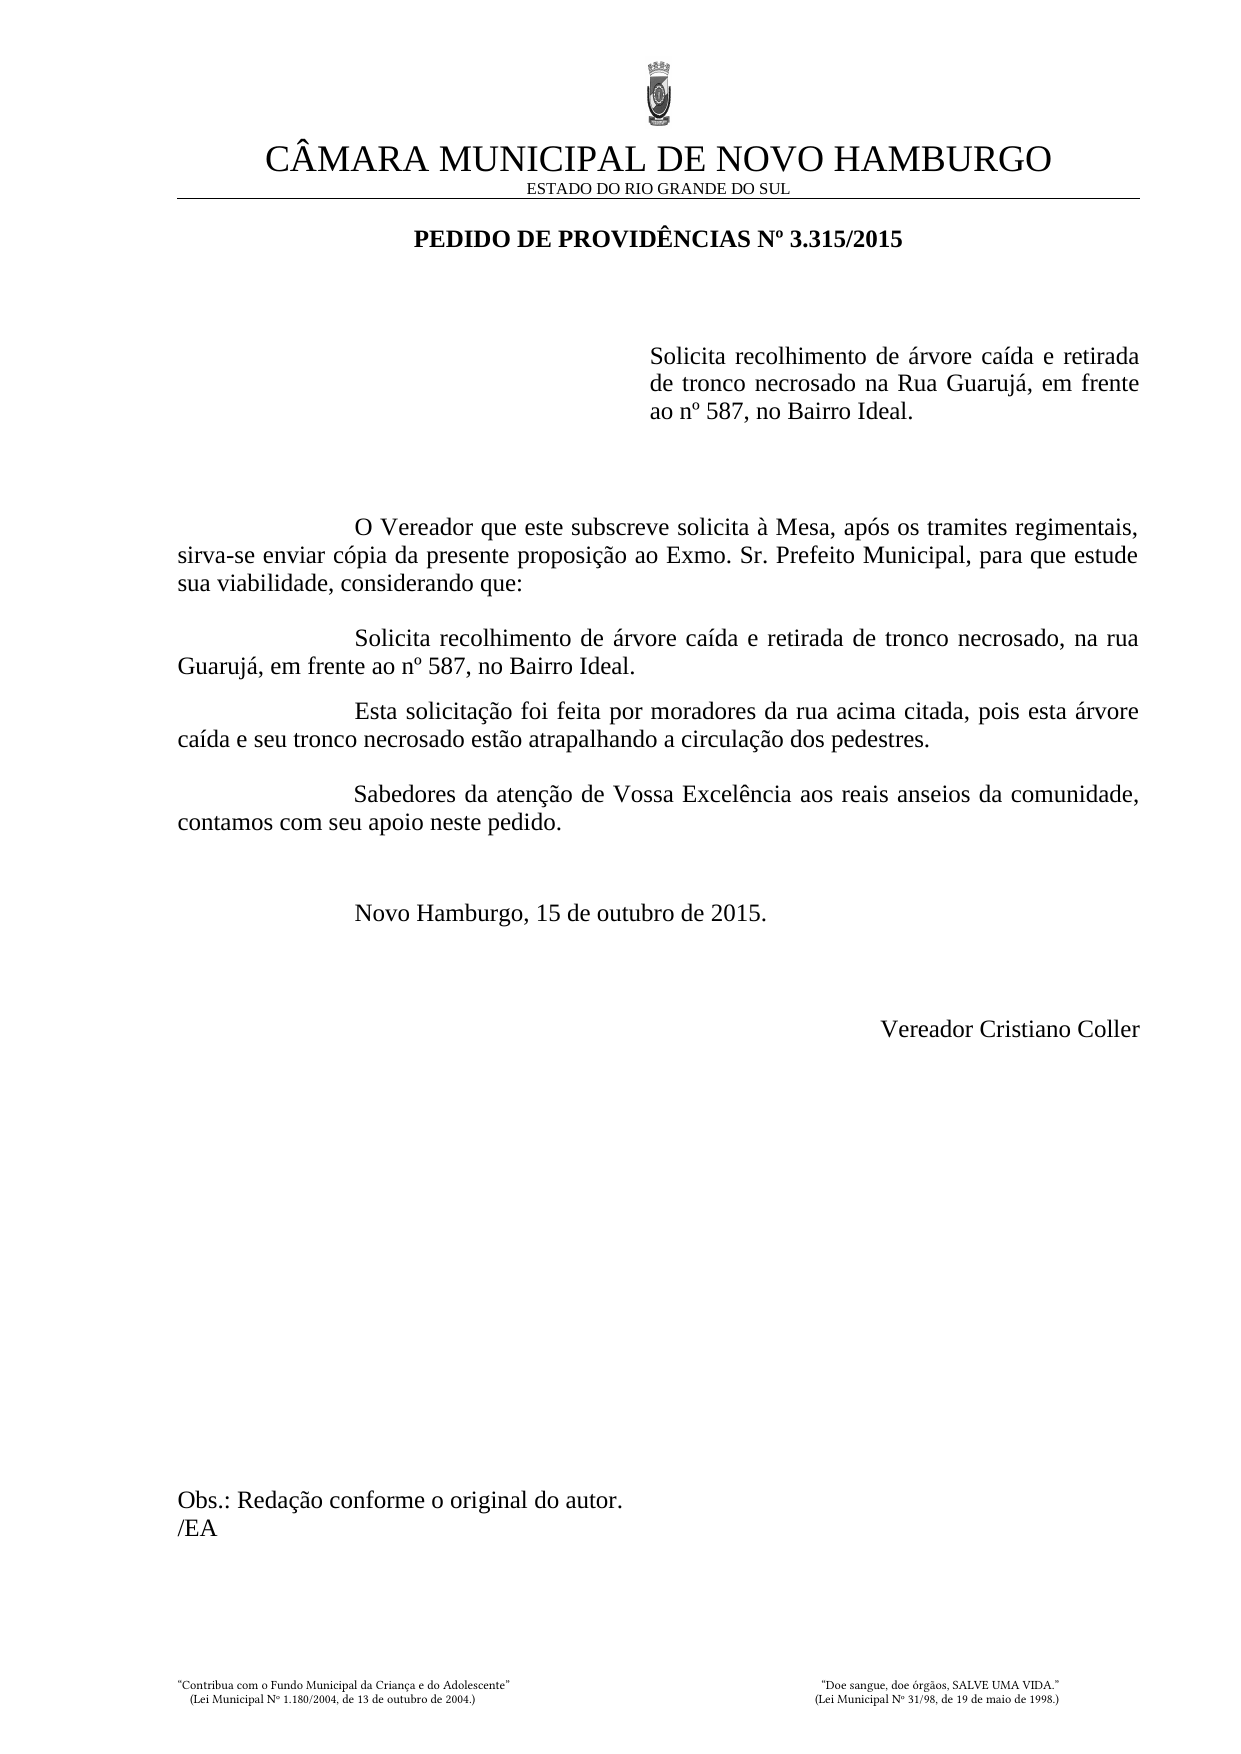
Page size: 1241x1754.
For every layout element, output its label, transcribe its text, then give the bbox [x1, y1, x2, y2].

text PEDIDO DE PROVIDÊNCIAS Nº 3.315/2015 [177, 226, 1140, 253]
text O Vereador que este subscreve solicita à Mesa, após os tramites regimentais, sirva-se enviar cópia da presente proposição ao Exmo. Sr. Prefeito Municipal, para que estude sua viabilidade, considerando que: [177, 513, 1140, 597]
text Solicita recolhimento de árvore caída e retirada de tronco necrosado na Rua Guarujá, em frente ao nº 587, no Bairro Ideal. [649, 342, 1140, 425]
text Solicita recolhimento de árvore caída e retirada de tronco necrosado, na rua Guarujá, em frente ao nº 587, no Bairro Ideal. [177, 624, 1140, 680]
text Vereador Cristiano Coller [177, 1015, 1140, 1043]
text Novo Hamburgo, 15 de outubro de 2015. [177, 899, 1140, 927]
text /EA [177, 1514, 1140, 1542]
text Obs.: Redação conforme o original do autor. [177, 1486, 1140, 1514]
text Sabedores da atenção de Vossa Excelência aos reais anseios da comunidade, contamos com seu apoio neste pedido. [177, 781, 1140, 836]
text Esta solicitação foi feita por moradores da rua acima citada, pois esta árvore caída e seu tronco necrosado estão atrapalhando a circulação dos pedestres. [177, 697, 1140, 753]
